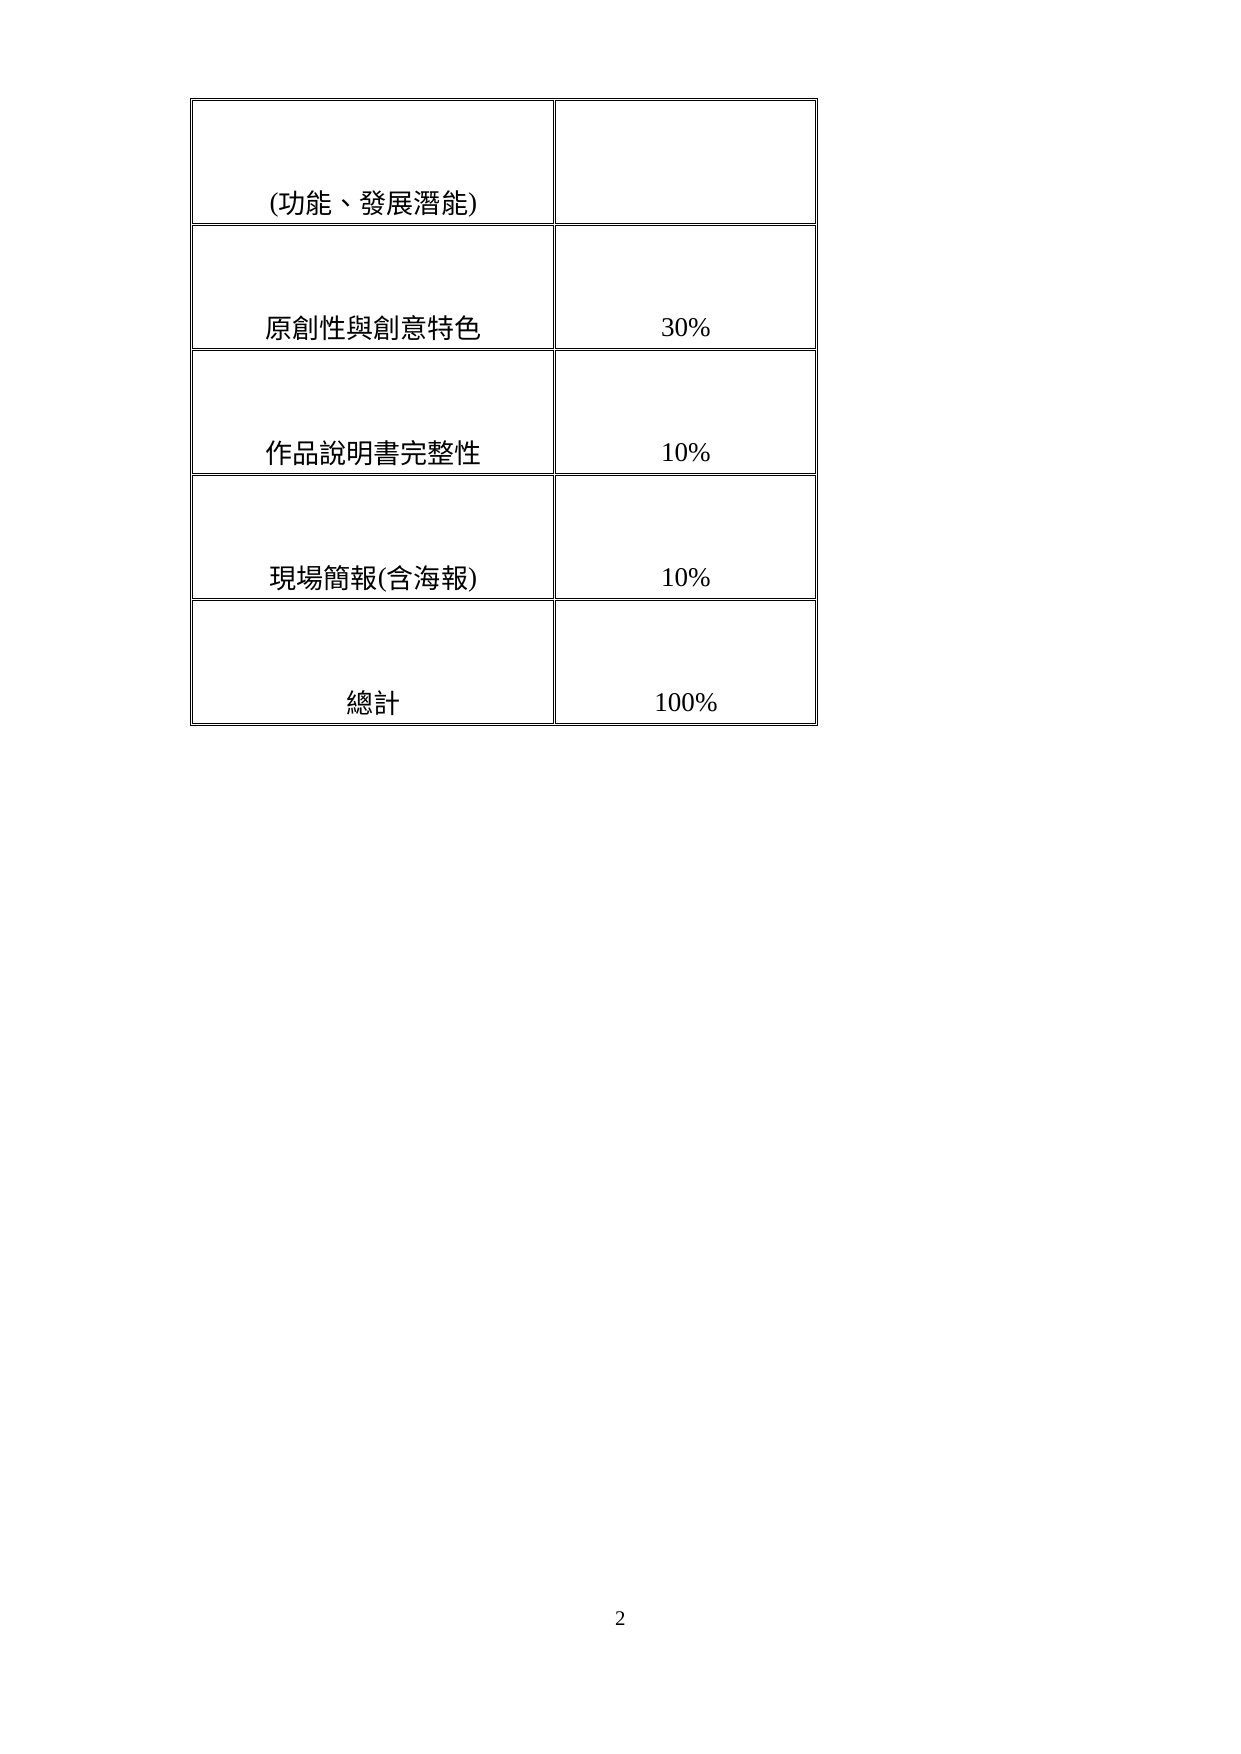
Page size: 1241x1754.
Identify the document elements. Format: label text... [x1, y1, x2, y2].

table_cell 總計 [193, 601, 553, 722]
table_cell 作品說明書完整性 [193, 351, 553, 472]
table_cell 30% [556, 226, 815, 347]
table_cell 現場簡報(含海報) [193, 476, 553, 597]
table_cell 10% [556, 476, 815, 597]
table_cell 10% [556, 351, 815, 472]
table_cell (功能、發展潛能) [193, 101, 553, 222]
table_cell 原創性與創意特色 [193, 226, 553, 347]
table_cell [556, 101, 815, 222]
table_cell 100% [556, 601, 815, 722]
